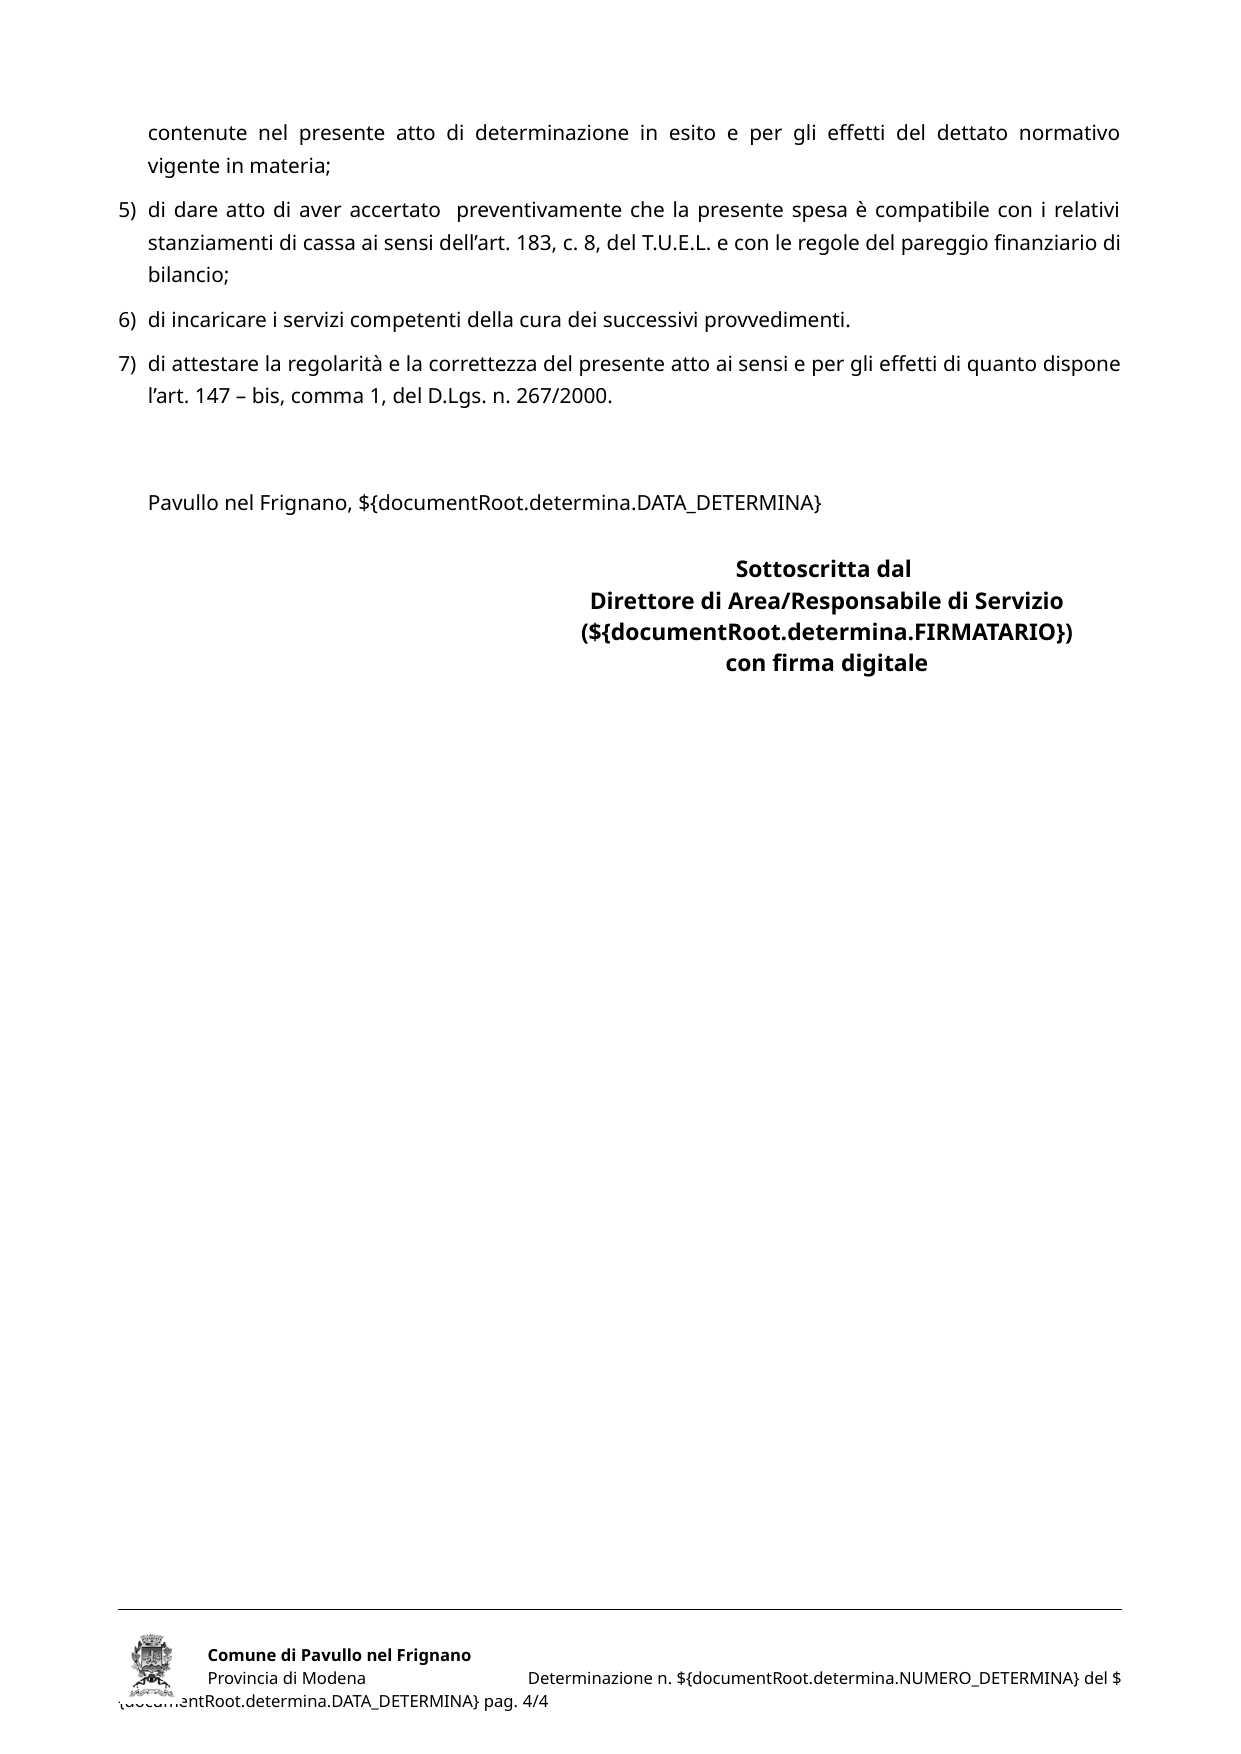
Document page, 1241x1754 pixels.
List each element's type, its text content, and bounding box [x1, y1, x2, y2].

text Sottoscritta dal [532, 553, 1122, 584]
text (${documentRoot.determina.FIRMATARIO}) [532, 616, 1122, 647]
text Pavullo nel Frignano, ${documentRoot.determina.DATA_DETERMINA} [118, 488, 1122, 517]
text Direttore di Area/Responsabile di Servizio [532, 584, 1122, 616]
list di incaricare i servizi competenti della cura dei successivi provvedimenti. [118, 305, 1122, 333]
list di dare atto di aver accertato preventivamente che la presente spesa è compatibile con i relativi stanziamenti di cassa ai sensi dell’art. 183, c. 8, del T.U.E.L. e con le regole del pareggio finanziario di bilancio; [118, 195, 1122, 289]
list di attestare la regolarità e la correttezza del presente atto ai sensi e per gli effetti di quanto dispone l’art. 147 – bis, comma 1, del D.Lgs. n. 267/2000. [118, 349, 1122, 410]
text con firma digitale [532, 647, 1122, 678]
list contenute nel presente atto di determinazione in esito e per gli effetti del dettato normativo vigente in materia; [118, 118, 1122, 179]
picture [120, 1631, 183, 1704]
